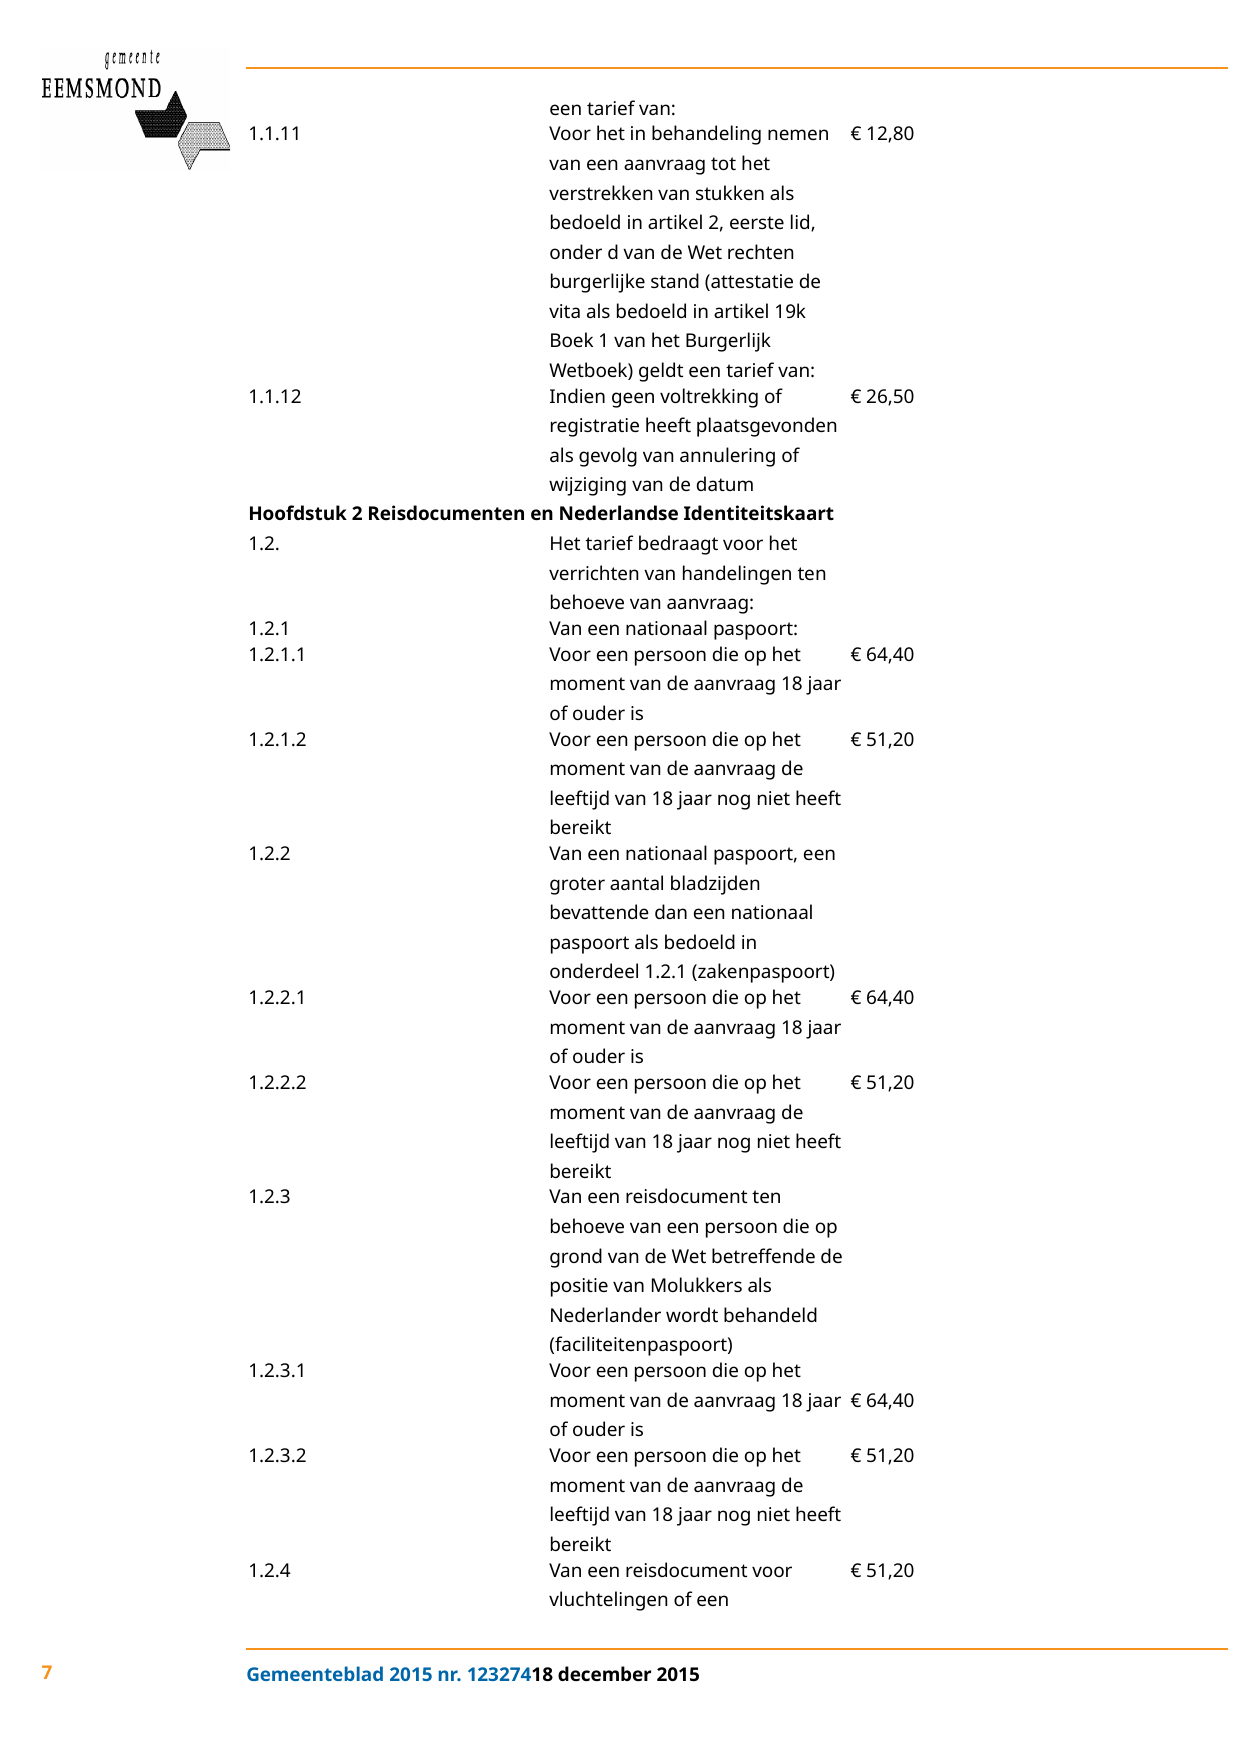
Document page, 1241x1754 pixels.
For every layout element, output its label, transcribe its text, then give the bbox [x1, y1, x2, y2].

picture [41, 47, 231, 172]
table_cell € 26,50 [850, 383, 1152, 497]
table_cell € 51,20 [850, 726, 1152, 840]
table_header Het tarief bedraagt voor het verrichten van handelingen ten behoeve van aanvraag: [549, 530, 850, 615]
table_cell € 51,20 [850, 1069, 1152, 1184]
table_cell 1.2.2 [248, 840, 549, 984]
table_cell € 12,80 [850, 121, 1152, 383]
table_cell Voor een persoon die op het moment van de aanvraag 18 jaar of ouder is [549, 1358, 850, 1442]
table_cell Voor een persoon die op het moment van de aanvraag de leeftijd van 18 jaar nog niet heeft bereikt [549, 1442, 850, 1557]
table_cell een tarief van: [549, 95, 850, 121]
table_header 1.2. [248, 530, 549, 615]
table_cell Van een nationaal paspoort, een groter aantal bladzijden bevattende dan een nationaal paspoort als bedoeld in onderdeel 1.2.1 (zakenpaspoort) [549, 840, 850, 984]
table_cell 1.2.3.1 [248, 1358, 549, 1442]
text Hoofdstuk 2 Reisdocumenten en Nederlandse Identiteitskaart [248, 501, 1152, 526]
table_cell 1.2.2.2 [248, 1069, 549, 1184]
table_cell 1.2.3 [248, 1184, 549, 1357]
table_header [850, 530, 1152, 615]
table_cell [248, 95, 549, 121]
table_cell € 64,40 [850, 1358, 1152, 1442]
table_cell 1.2.1 [248, 615, 549, 641]
table_cell Voor een persoon die op het moment van de aanvraag de leeftijd van 18 jaar nog niet heeft bereikt [549, 1069, 850, 1184]
table_cell € 64,40 [850, 984, 1152, 1069]
table_cell Van een reisdocument ten behoeve van een persoon die op grond van de Wet betreffende de positie van Molukkers als Nederlander wordt behandeld (faciliteitenpaspoort) [549, 1184, 850, 1357]
table_cell € 64,40 [850, 641, 1152, 726]
table_cell [850, 1184, 1152, 1357]
table_cell € 51,20 [850, 1557, 1152, 1612]
table_cell 1.1.11 [248, 121, 549, 383]
table_cell [850, 615, 1152, 641]
table_cell Voor het in behandeling nemen van een aanvraag tot het verstrekken van stukken als bedoeld in artikel 2, eerste lid, onder d van de Wet rechten burgerlijke stand (attestatie de vita als bedoeld in artikel 19k Boek 1 van het Burgerlijk Wetboek) geldt een tarief van: [549, 121, 850, 383]
table_cell Voor een persoon die op het moment van de aanvraag 18 jaar of ouder is [549, 984, 850, 1069]
table_cell [850, 840, 1152, 984]
table_cell 1.2.3.2 [248, 1442, 549, 1557]
table_cell 1.1.12 [248, 383, 549, 497]
table_cell Voor een persoon die op het moment van de aanvraag 18 jaar of ouder is [549, 641, 850, 726]
table_cell 1.2.4 [248, 1557, 549, 1612]
table_cell [850, 95, 1152, 121]
table_cell Van een nationaal paspoort: [549, 615, 850, 641]
table_cell Voor een persoon die op het moment van de aanvraag de leeftijd van 18 jaar nog niet heeft bereikt [549, 726, 850, 840]
table_cell € 51,20 [850, 1442, 1152, 1557]
table_cell 1.2.2.1 [248, 984, 549, 1069]
table_cell Van een reisdocument voor vluchtelingen of een [549, 1557, 850, 1612]
table_cell 1.2.1.1 [248, 641, 549, 726]
table_cell 1.2.1.2 [248, 726, 549, 840]
table_cell Indien geen voltrekking of registratie heeft plaatsgevonden als gevolg van annulering of wijziging van de datum [549, 383, 850, 497]
